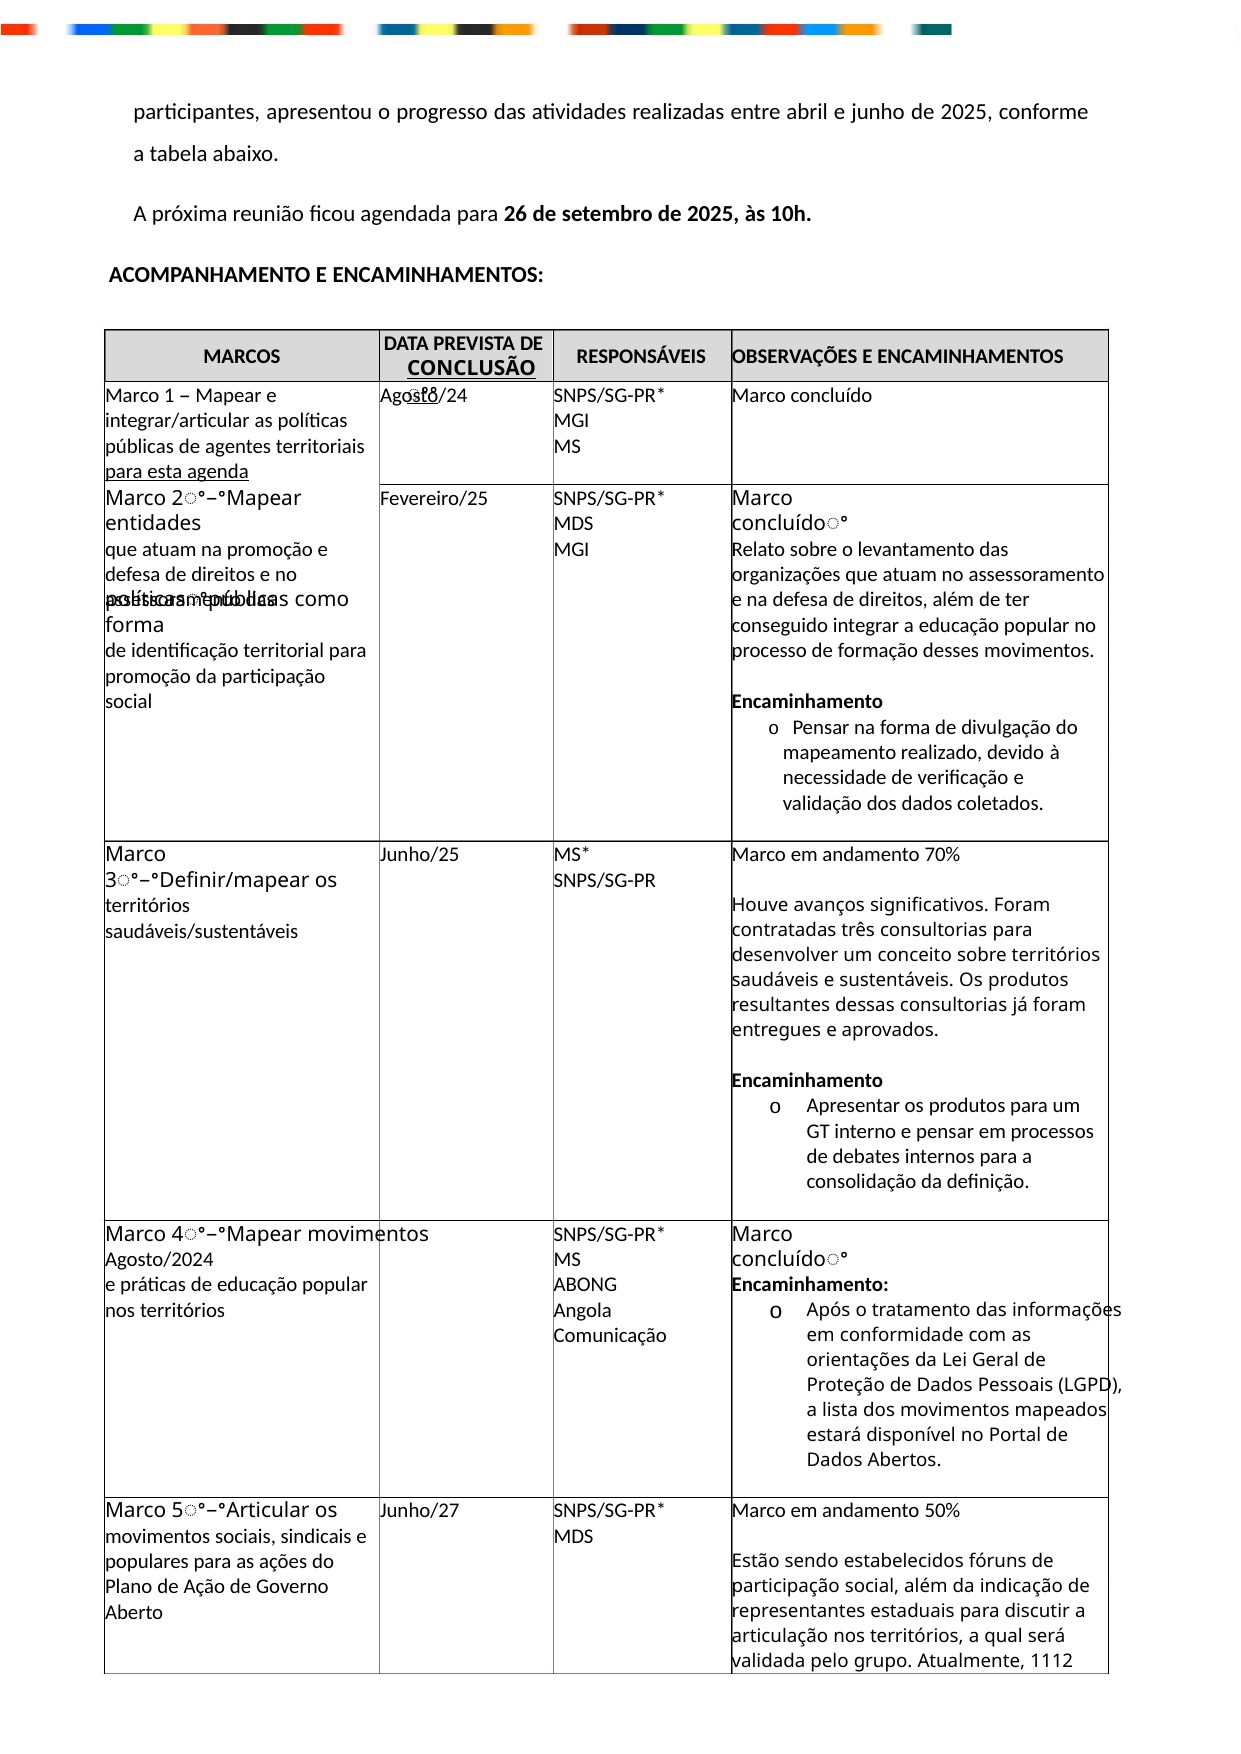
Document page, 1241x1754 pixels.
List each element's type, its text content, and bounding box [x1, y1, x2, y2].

text SNPS/SG-PR* [553, 382, 691, 407]
text ABONG [553, 1272, 692, 1297]
text representantes estaduais para discutir a [731, 1598, 1093, 1622]
text Marco 5ꢀ–ꢀArticular os [105, 1497, 380, 1523]
text participantes, apresentou o progresso das atividades realizadas entre abril e junho de 2025, conforme [133, 97, 1117, 125]
text Encaminhamento: [731, 1272, 913, 1297]
text Encaminhamento [731, 1067, 906, 1092]
text o Pensar na forma de divulgação do [768, 714, 1104, 739]
text Aberto [105, 1599, 392, 1624]
text integrar/articular as políticas [105, 408, 390, 433]
text públicas de agentes territoriais [105, 433, 390, 458]
text Comunicação [553, 1323, 692, 1348]
text Após o tratamento das informações [806, 1297, 1127, 1322]
text Angola [553, 1297, 692, 1322]
text Houve avanços significativos. Foram [731, 892, 1100, 917]
text SNPS/SG-PR [553, 867, 681, 892]
text saudáveis e sustentáveis. Os produtos [731, 967, 1100, 991]
text validação dos dados coletados. [783, 790, 1104, 815]
text em conformidade com as [806, 1322, 1129, 1347]
text articulação nos territórios, a qual será [731, 1623, 1093, 1647]
text populares para as ações do [105, 1548, 392, 1574]
text saudáveis/sustentáveis [105, 918, 374, 943]
text o [769, 1298, 806, 1324]
text Marco concluído [731, 382, 898, 407]
text MGI [553, 408, 614, 433]
text necessidade de verificação e [783, 765, 1104, 790]
text processo de formação desses movimentos. [731, 638, 1122, 663]
text Dados Abertos. [806, 1447, 1129, 1471]
text a lista dos movimentos mapeados [806, 1397, 1129, 1421]
text Junho/27 [380, 1497, 484, 1523]
text Relato sobre o levantamento das [731, 536, 1131, 561]
text mapeamento realizado, devido à [783, 739, 1104, 765]
text contratadas três consultorias para [731, 917, 1100, 942]
text SNPS/SG-PR* [553, 1221, 692, 1246]
text MDS [553, 1523, 691, 1548]
text e práticas de educação popular [105, 1272, 518, 1297]
text OBSERVAÇÕES E ENCAMINHAMENTOS [732, 343, 1091, 368]
text resultantes dessas consultorias já foram [731, 991, 1100, 1016]
text Marco concluídoꢀ [731, 485, 902, 536]
text Estão sendo estabelecidos fóruns de [731, 1548, 1093, 1573]
text orientações da Lei Geral de [806, 1347, 1129, 1372]
text SNPS/SG-PR* [553, 1497, 691, 1523]
text Encaminhamento [731, 688, 906, 714]
text Marco 4ꢀ–ꢀMapear movimentos Agosto/2024 [105, 1221, 518, 1271]
text participação social, além da indicação de [731, 1573, 1093, 1598]
text consolidação da definição. [806, 1169, 1055, 1194]
text validada pelo grupo. Atualmente, 1112 [731, 1648, 1093, 1672]
text Marco 1 – Mapear e [105, 382, 301, 407]
text MARCOS [203, 343, 292, 368]
text movimentos sociais, sindicais e [105, 1523, 392, 1548]
text territórios [105, 892, 374, 918]
text políticasꢀpúblicas como forma [105, 587, 393, 637]
text Marco em andamento 70% [731, 842, 986, 867]
text Junho/25 [380, 842, 484, 867]
text A próxima reunião ficou agendada para 26 de setembro de 2025, às 10h. [133, 199, 838, 227]
text Marco concluídoꢀ [731, 1221, 902, 1271]
text MDS [553, 510, 691, 536]
text e na defesa de direitos, além de ter [731, 587, 1122, 612]
text Plano de Ação de Governo [105, 1574, 392, 1599]
text Marco em andamento 50% [731, 1497, 986, 1523]
text de identificação territorial para [105, 637, 393, 663]
text MS* [553, 842, 681, 867]
text RESPONSÁVEIS [576, 343, 727, 368]
text CONCLUSÃOꢀꢀ [407, 356, 542, 406]
text MS [553, 433, 614, 458]
text MGI [553, 536, 691, 561]
text Apresentar os produtos para um [806, 1092, 1119, 1118]
text ACOMPANHAMENTO E ENCAMINHAMENTOS: [109, 260, 572, 288]
text organizações que atuam no assessoramento [731, 561, 1131, 586]
text entregues e aprovados. [731, 1016, 1100, 1041]
text a tabela abaixo. [133, 139, 1117, 167]
text Marco 3ꢀ–ꢀDefinir/mapear os [105, 842, 374, 892]
text DATA PREVISTA DE [383, 330, 573, 356]
text que atuam na promoção e [105, 536, 374, 561]
text SNPS/SG-PR* [553, 485, 691, 510]
text conseguido integrar a educação popular no [731, 612, 1122, 637]
text Agosto/24 [380, 382, 493, 407]
text nos territórios [105, 1297, 518, 1322]
text Proteção de Dados Pessoais (LGPD), [806, 1372, 1129, 1396]
text para esta agenda [105, 458, 390, 484]
text GT interno e pensar em processos [806, 1118, 1119, 1143]
text promoção da participação [105, 663, 393, 688]
text social [105, 688, 393, 713]
text defesa de direitos e no [105, 561, 374, 587]
text MS [553, 1246, 692, 1272]
text desenvolver um conceito sobre territórios [731, 942, 1100, 967]
text Fevereiro/25 [380, 485, 514, 510]
text Marco 2ꢀ–ꢀMapear entidades [105, 485, 374, 536]
text estará disponível no Portal de [806, 1422, 1129, 1446]
text o [769, 1095, 806, 1118]
text de debates internos para a [806, 1143, 1119, 1169]
